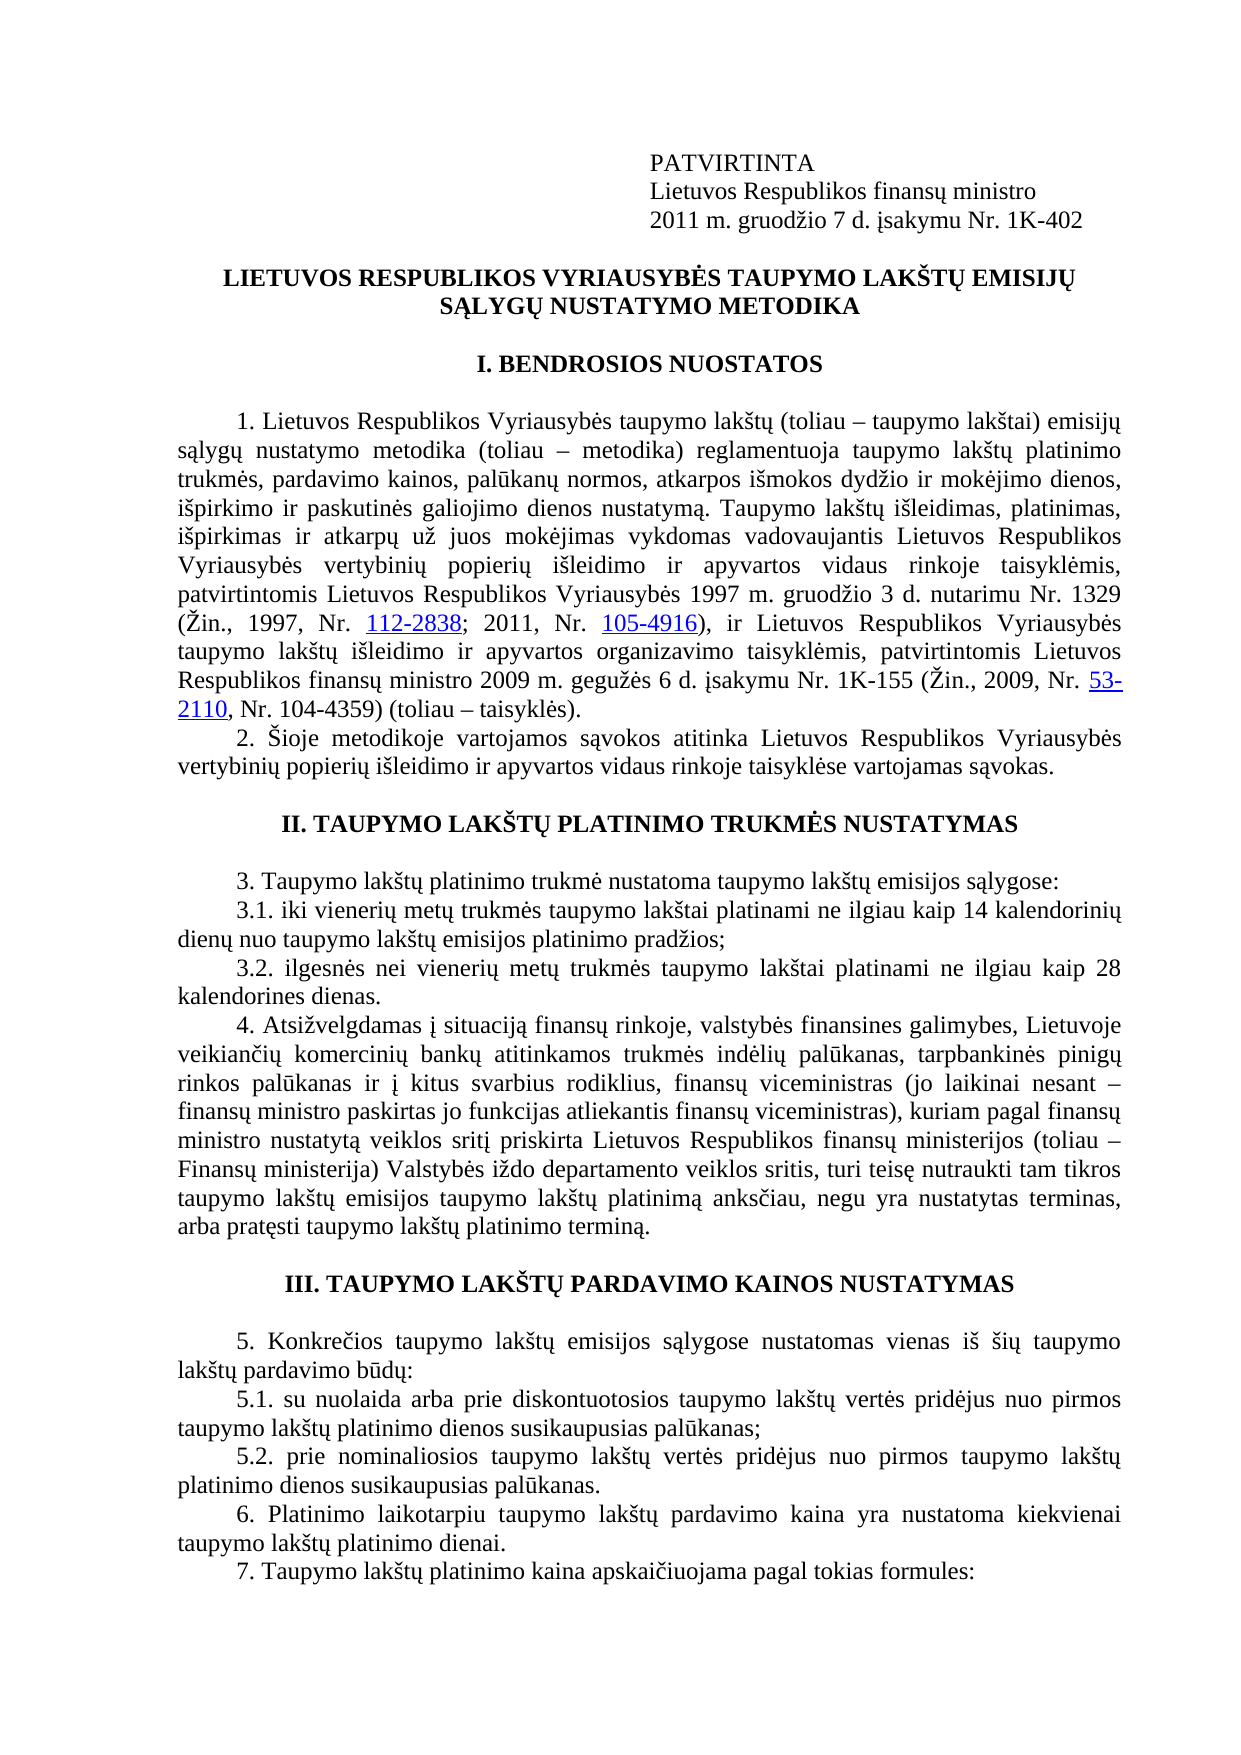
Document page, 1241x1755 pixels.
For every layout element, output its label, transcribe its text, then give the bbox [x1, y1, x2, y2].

text I. BENDROSIOS NUOSTATOS [177, 349, 1122, 378]
text 3.1. iki vienerių metų trukmės taupymo lakštai platinami ne ilgiau kaip 14 kalendorinių dienų nuo taupymo lakštų emisijos platinimo pradžios; [177, 895, 1122, 953]
text 5. Konkrečios taupymo lakštų emisijos sąlygose nustatomas vienas iš šių taupymo lakštų pardavimo būdų: [177, 1326, 1122, 1384]
text III. TAUPYMO LAKŠTŲ PARDAVIMO KAINOS NUSTATYMAS [177, 1269, 1122, 1298]
text 4. Atsižvelgdamas į situaciją finansų rinkoje, valstybės finansines galimybes, Lietuvoje veikiančių komercinių bankų atitinkamos trukmės indėlių palūkanas, tarpbankinės pinigų rinkos palūkanas ir į kitus svarbius rodiklius, finansų viceministras (jo laikinai nesant – finansų ministro paskirtas jo funkcijas atliekantis finansų viceministras), kuriam pagal finansų ministro nustatytą veiklos sritį priskirta Lietuvos Respublikos finansų ministerijos (toliau – Finansų ministerija) Valstybės iždo departamento veiklos sritis, turi teisę nutraukti tam tikros taupymo lakštų emisijos taupymo lakštų platinimą anksčiau, negu yra nustatytas terminas, arba pratęsti taupymo lakštų platinimo terminą. [177, 1010, 1122, 1240]
text 2011 m. gruodžio 7 d. įsakymu Nr. 1K-402 [649, 205, 1122, 234]
text 3. Taupymo lakštų platinimo trukmė nustatoma taupymo lakštų emisijos sąlygose: [177, 866, 1122, 895]
text 2. Šioje metodikoje vartojamos sąvokos atitinka Lietuvos Respublikos Vyriausybės vertybinių popierių išleidimo ir apyvartos vidaus rinkoje taisyklėse vartojamas sąvokas. [177, 723, 1122, 780]
text PATVIRTINTA [649, 148, 1122, 176]
text 6. Platinimo laikotarpiu taupymo lakštų pardavimo kaina yra nustatoma kiekvienai taupymo lakštų platinimo dienai. [177, 1499, 1122, 1556]
text 5.1. su nuolaida arba prie diskontuotosios taupymo lakštų vertės pridėjus nuo pirmos taupymo lakštų platinimo dienos susikaupusias palūkanas; [177, 1384, 1122, 1441]
text 7. Taupymo lakštų platinimo kaina apskaičiuojama pagal tokias formules: [177, 1556, 1122, 1585]
text 5.2. prie nominaliosios taupymo lakštų vertės pridėjus nuo pirmos taupymo lakštų platinimo dienos susikaupusias palūkanas. [177, 1441, 1122, 1499]
text 1. Lietuvos Respublikos Vyriausybės taupymo lakštų (toliau – taupymo lakštai) emisijų sąlygų nustatymo metodika (toliau – metodika) reglamentuoja taupymo lakštų platinimo trukmės, pardavimo kainos, palūkanų normos, atkarpos išmokos dydžio ir mokėjimo dienos, išpirkimo ir paskutinės galiojimo dienos nustatymą. Taupymo lakštų išleidimas, platinimas, išpirkimas ir atkarpų už juos mokėjimas vykdomas vadovaujantis Lietuvos Respublikos Vyriausybės vertybinių popierių išleidimo ir apyvartos vidaus rinkoje taisyklėmis, patvirtintomis Lietuvos Respublikos Vyriausybės 1997 m. gruodžio 3 d. nutarimu Nr. 1329 (Žin., 1997, Nr. 112-2838; 2011, Nr. 105-4916), ir Lietuvos Respublikos Vyriausybės taupymo lakštų išleidimo ir apyvartos organizavimo taisyklėmis, patvirtintomis Lietuvos Respublikos finansų ministro 2009 m. gegužės 6 d. įsakymu Nr. 1K-155 (Žin., 2009, Nr. 53-2110, Nr. 104-4359) (toliau – taisyklės). [177, 406, 1122, 723]
text LIETUVOS RESPUBLIKOS VYRIAUSYBĖS TAUPYMO LAKŠTŲ EMISIJŲ SĄLYGŲ NUSTATYMO METODIKA [177, 263, 1122, 320]
text 3.2. ilgesnės nei vienerių metų trukmės taupymo lakštai platinami ne ilgiau kaip 28 kalendorines dienas. [177, 953, 1122, 1010]
text Lietuvos Respublikos finansų ministro [649, 176, 1122, 205]
text II. TAUPYMO LAKŠTŲ PLATINIMO TRUKMĖS NUSTATYMAS [177, 809, 1122, 838]
